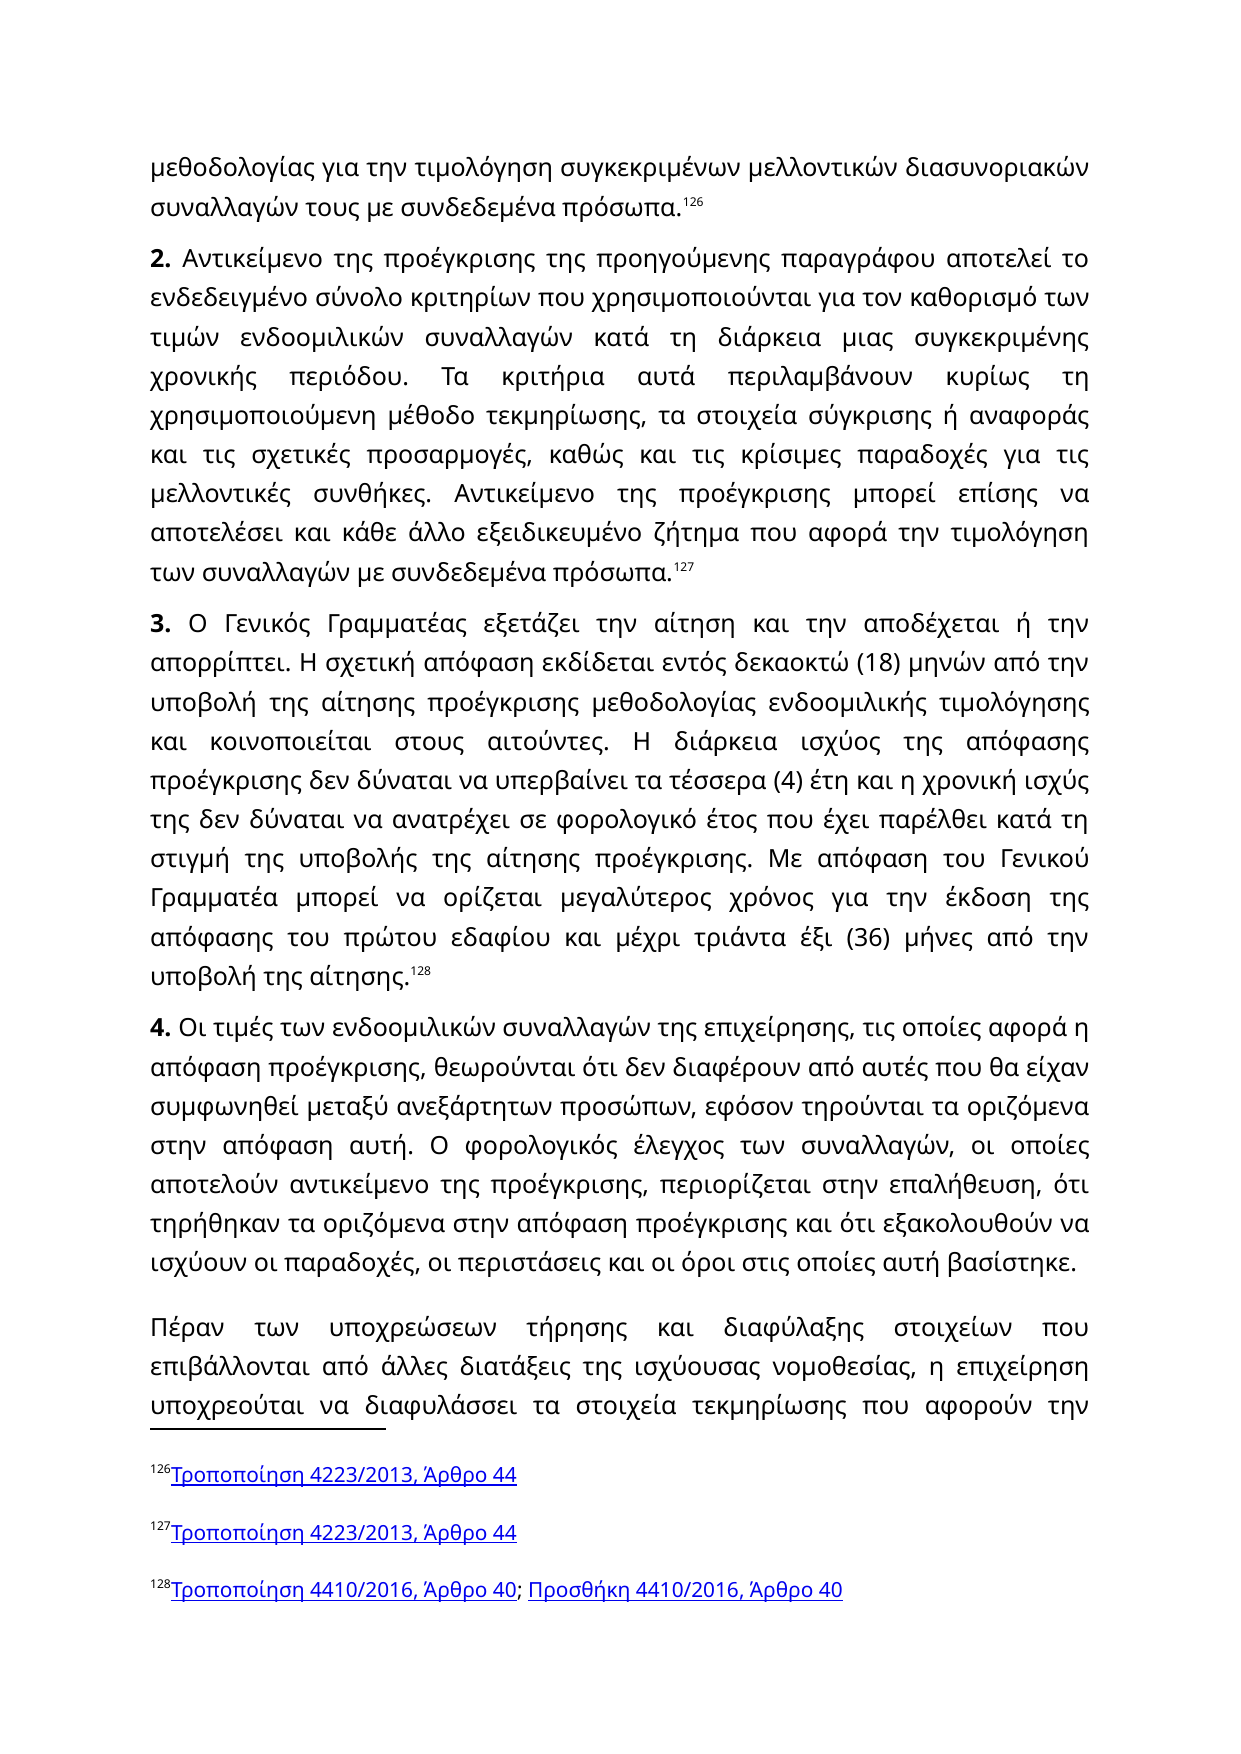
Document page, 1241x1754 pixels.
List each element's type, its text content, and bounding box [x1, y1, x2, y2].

text Τροποποίηση 4223/2013, Άρθρο 44 [150, 1460, 1090, 1489]
text Τροποποίηση 4410/2016, Άρθρο 40; Προσθήκη 4410/2016, Άρθρο 40 [150, 1576, 1090, 1604]
text 4. Οι τιμές των ενδοομιλικών συναλλαγών της επιχείρησης, τις οποίες αφορά η απόφαση προέγκρισης, θεωρούνται ότι δεν διαφέρουν από αυτές που θα είχαν συμφωνηθεί μεταξύ ανεξάρτητων προσώπων, εφόσον τηρούνται τα οριζόμενα στην απόφαση αυτή. Ο φορολογικός έλεγχος των συναλλαγών, οι οποίες αποτελούν αντικείμενο της προέγκρισης, περιορίζεται στην επαλήθευση, ότι τηρήθηκαν τα οριζόμενα στην απόφαση προέγκρισης και ότι εξακολουθούν να ισχύουν οι παραδοχές, οι περιστάσεις και οι όροι στις οποίες αυτή βασίστηκε. [150, 1010, 1090, 1279]
text 3. Ο Γενικός Γραμματέας εξετάζει την αίτηση και την αποδέχεται ή την απορρίπτει. Η σχετική απόφαση εκδίδεται εντός δεκαοκτώ (18) μηνών από την υποβολή της αίτησης προέγκρισης μεθοδολογίας ενδοομιλικής τιμολόγησης και κοινοποιείται στους αιτούντες. Η διάρκεια ισχύος της απόφασης προέγκρισης δεν δύναται να υπερβαίνει τα τέσσερα (4) έτη και η χρονική ισχύς της δεν δύναται να ανατρέχει σε φορολογικό έτος που έχει παρέλθει κατά τη στιγμή της υποβολής της αίτησης προέγκρισης. Με απόφαση του Γενικού Γραμματέα μπορεί να ορίζεται μεγαλύτερος χρόνος για την έκδοση της απόφασης του πρώτου εδαφίου και μέχρι τριάντα έξι (36) μήνες από την υποβολή της αίτησης. [150, 606, 1090, 992]
text Τροποποίηση 4223/2013, Άρθρο 44 [150, 1518, 1090, 1546]
text Πέραν των υποχρεώσεων τήρησης και διαφύλαξης στοιχείων που επιβάλλονται από άλλες διατάξεις της ισχύουσας νομοθεσίας, η επιχείρηση υποχρεούται να διαφυλάσσει τα στοιχεία τεκμηρίωσης που αφορούν την [150, 1309, 1090, 1422]
text μεθοδολογίας για την τιμολόγηση συγκεκριμένων μελλοντικών διασυνοριακών συναλλαγών τους με συνδεδεμένα πρόσωπα. [150, 150, 1090, 223]
text 2. Αντικείμενο της προέγκρισης της προηγούμενης παραγράφου αποτελεί το ενδεδειγμένο σύνολο κριτηρίων που χρησιμοποιούνται για τον καθορισμό των τιμών ενδοομιλικών συναλλαγών κατά τη διάρκεια μιας συγκεκριμένης χρονικής περιόδου. Τα κριτήρια αυτά περιλαμβάνουν κυρίως τη χρησιμοποιούμενη μέθοδο τεκμηρίωσης, τα στοιχεία σύγκρισης ή αναφοράς και τις σχετικές προσαρμογές, καθώς και τις κρίσιμες παραδοχές για τις μελλοντικές συνθήκες. Αντικείμενο της προέγκρισης μπορεί επίσης να αποτελέσει και κάθε άλλο εξειδικευμένο ζήτημα που αφορά την τιμολόγηση των συναλλαγών με συνδεδεμένα πρόσωπα. [150, 241, 1090, 588]
